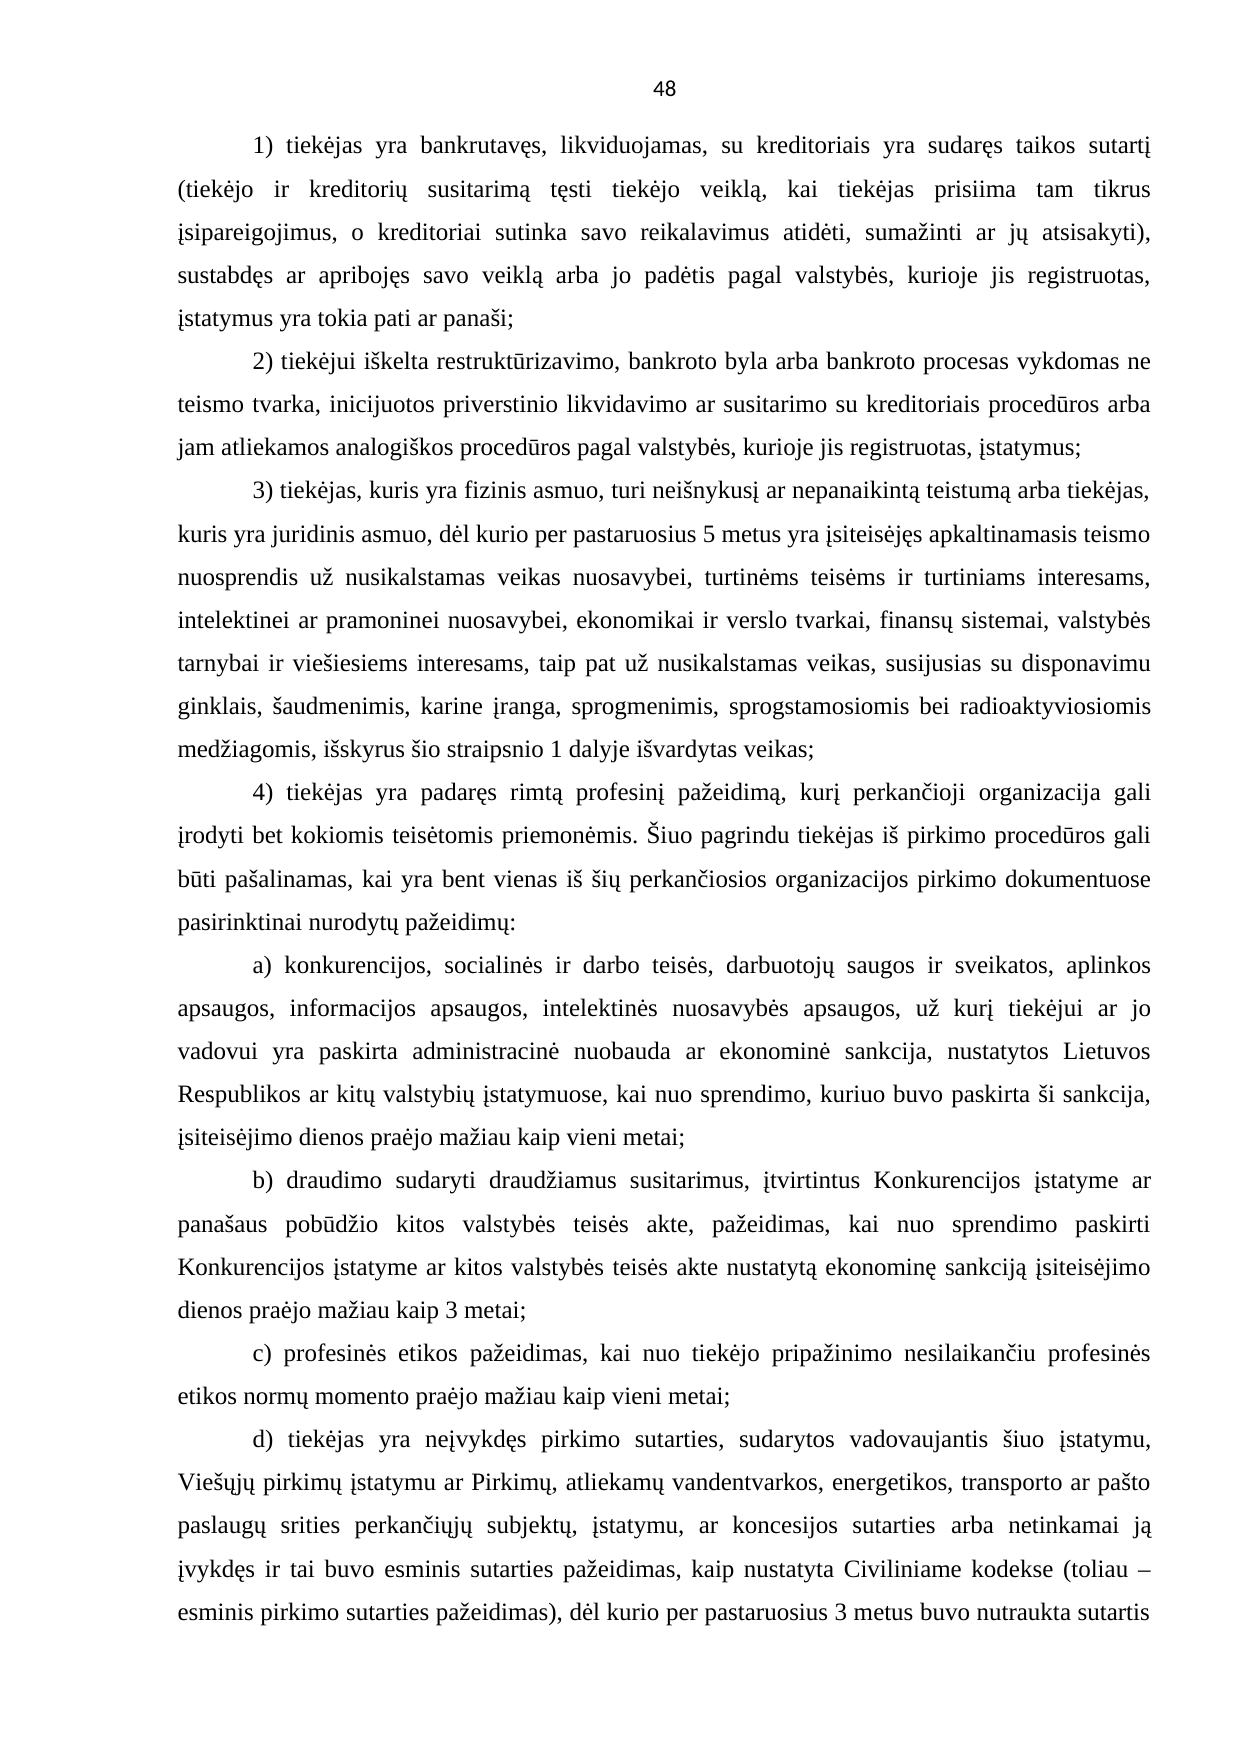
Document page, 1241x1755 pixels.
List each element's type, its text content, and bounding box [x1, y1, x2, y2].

text a) konkurencijos, socialinės ir darbo teisės, darbuotojų saugos ir sveikatos, aplinkos apsaugos, informacijos apsaugos, intelektinės nuosavybės apsaugos, už kurį tiekėjui ar jo vadovui yra paskirta administracinė nuobauda ar ekonominė sankcija, nustatytos Lietuvos Respublikos ar kitų valstybių įstatymuose, kai nuo sprendimo, kuriuo buvo paskirta ši sankcija, įsiteisėjimo dienos praėjo mažiau kaip vieni metai; [177, 950, 1152, 1151]
text 2) tiekėjui iškelta restruktūrizavimo, bankroto byla arba bankroto procesas vykdomas ne teismo tvarka, inicijuotos priverstinio likvidavimo ar susitarimo su kreditoriais procedūros arba jam atliekamos analogiškos procedūros pagal valstybės, kurioje jis registruotas, įstatymus; [177, 346, 1152, 461]
text 3) tiekėjas, kuris yra fizinis asmuo, turi neišnykusį ar nepanaikintą teistumą arba tiekėjas, kuris yra juridinis asmuo, dėl kurio per pastaruosius 5 metus yra įsiteisėjęs apkaltinamasis teismo nuosprendis už nusikalstamas veikas nuosavybei, turtinėms teisėms ir turtiniams interesams, intelektinei ar pramoninei nuosavybei, ekonomikai ir verslo tvarkai, finansų sistemai, valstybės tarnybai ir viešiesiems interesams, taip pat už nusikalstamas veikas, susijusias su disponavimu ginklais, šaudmenimis, karine įranga, sprogmenimis, sprogstamosiomis bei radioaktyviosiomis medžiagomis, išskyrus šio straipsnio 1 dalyje išvardytas veikas; [177, 476, 1152, 763]
text b) draudimo sudaryti draudžiamus susitarimus, įtvirtintus Konkurencijos įstatyme ar panašaus pobūdžio kitos valstybės teisės akte, pažeidimas, kai nuo sprendimo paskirti Konkurencijos įstatyme ar kitos valstybės teisės akte nustatytą ekonominę sankciją įsiteisėjimo dienos praėjo mažiau kaip 3 metai; [177, 1166, 1152, 1324]
text c) profesinės etikos pažeidimas, kai nuo tiekėjo pripažinimo nesilaikančiu profesinės etikos normų momento praėjo mažiau kaip vieni metai; [177, 1338, 1152, 1410]
text d) tiekėjas yra neįvykdęs pirkimo sutarties, sudarytos vadovaujantis šiuo įstatymu, Viešųjų pirkimų įstatymu ar Pirkimų, atliekamų vandentvarkos, energetikos, transporto ar pašto paslaugų srities perkančiųjų subjektų, įstatymu, ar koncesijos sutarties arba netinkamai ją įvykdęs ir tai buvo esminis sutarties pažeidimas, kaip nustatyta Civiliniame kodekse (toliau – esminis pirkimo sutarties pažeidimas), dėl kurio per pastaruosius 3 metus buvo nutraukta sutartis [177, 1424, 1152, 1626]
text 4) tiekėjas yra padaręs rimtą profesinį pažeidimą, kurį perkančioji organizacija gali įrodyti bet kokiomis teisėtomis priemonėmis. Šiuo pagrindu tiekėjas iš pirkimo procedūros gali būti pašalinamas, kai yra bent vienas iš šių perkančiosios organizacijos pirkimo dokumentuose pasirinktinai nurodytų pažeidimų: [177, 777, 1152, 936]
text 1) tiekėjas yra bankrutavęs, likviduojamas, su kreditoriais yra sudaręs taikos sutartį (tiekėjo ir kreditorių susitarimą tęsti tiekėjo veiklą, kai tiekėjas prisiima tam tikrus įsipareigojimus, o kreditoriai sutinka savo reikalavimus atidėti, sumažinti ar jų atsisakyti), sustabdęs ar apribojęs savo veiklą arba jo padėtis pagal valstybės, kurioje jis registruotas, įstatymus yra tokia pati ar panaši; [177, 131, 1152, 332]
